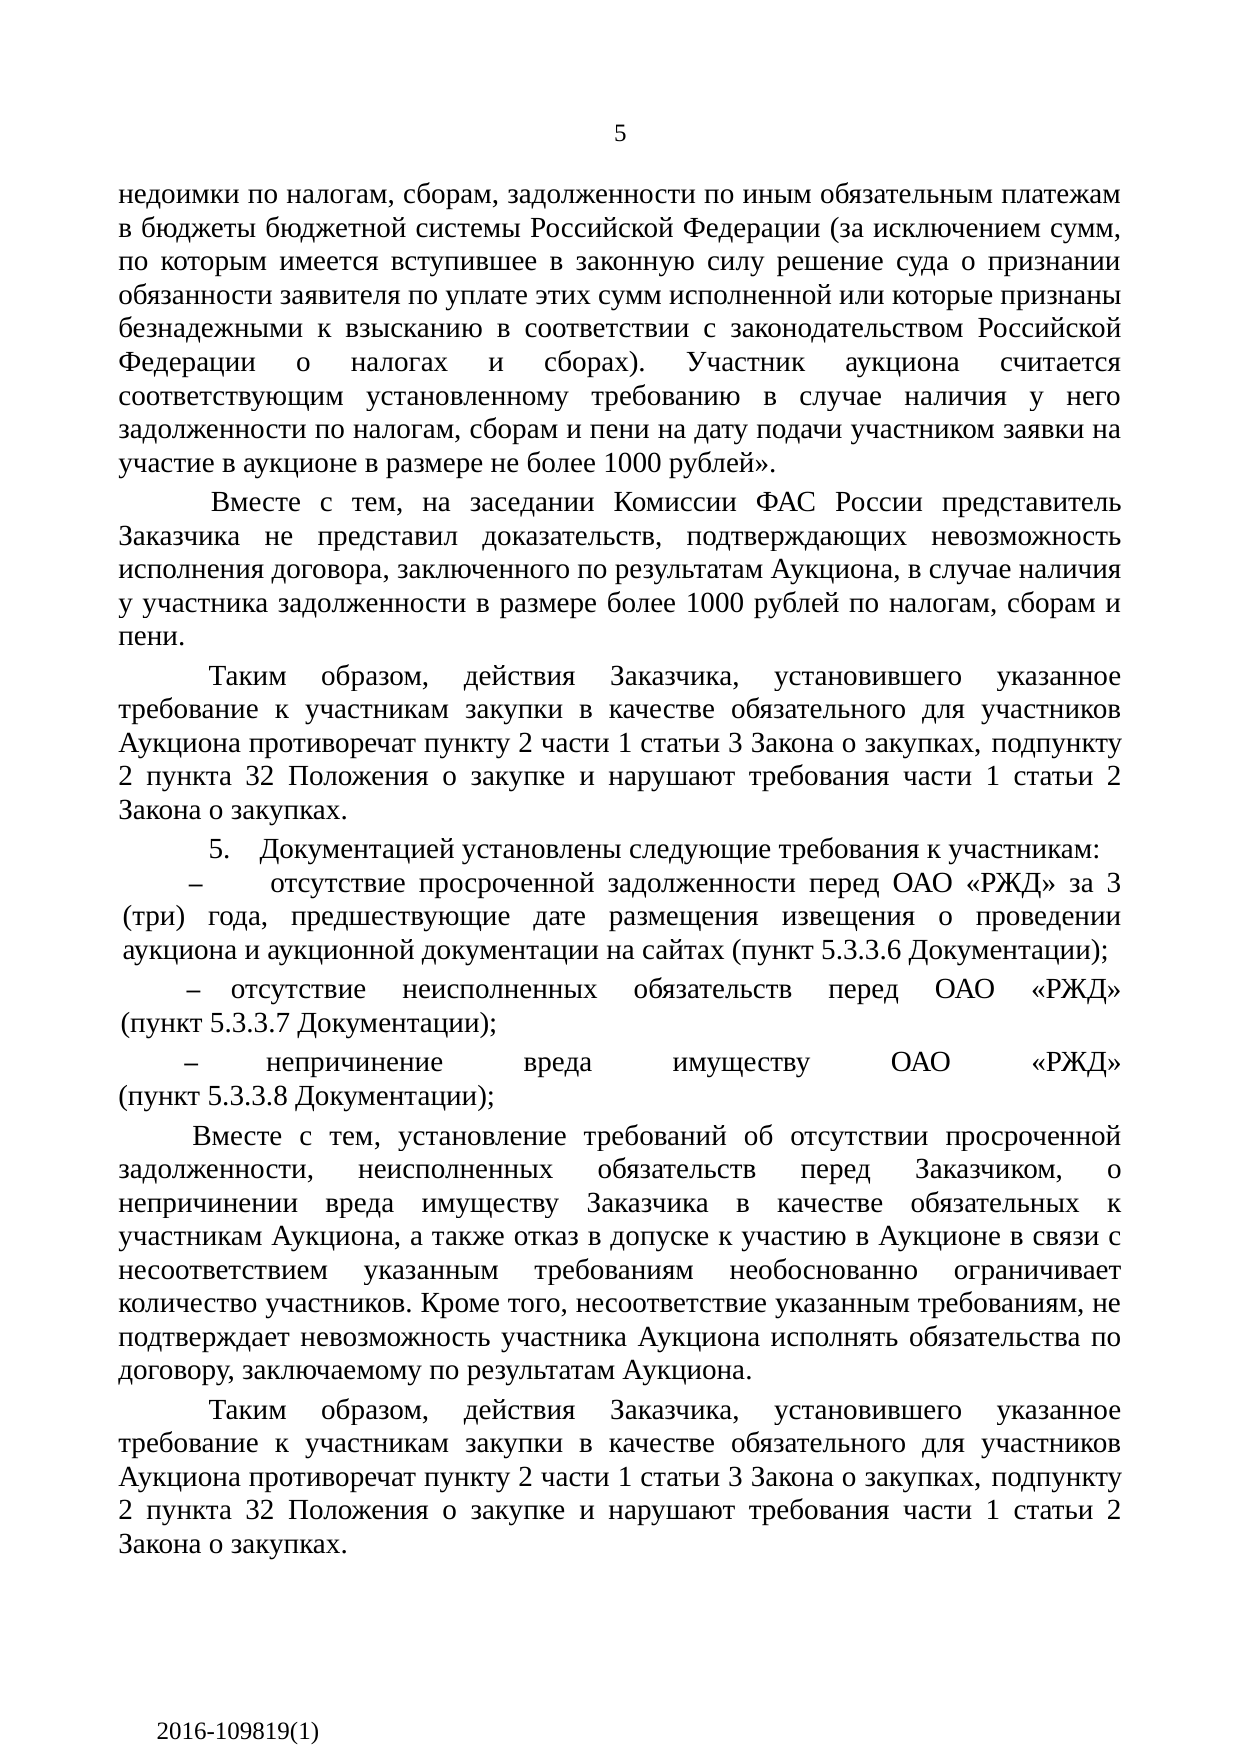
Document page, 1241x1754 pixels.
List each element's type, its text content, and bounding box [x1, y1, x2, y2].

text 5. Документацией установлены следующие требования к участникам: [118, 831, 1122, 865]
list отсутствие просроченной задолженности перед ОАО «РЖД» за 3 (три) года, предшествующие дате размещения извещения о проведении аукциона и аукционной документации на сайтах (пункт 5.3.3.6 Документации); [122, 865, 1122, 966]
text Вместе с тем, на заседании Комиссии ФАС России представитель Заказчика не представил доказательств, подтверждающих невозможность исполнения договора, заключенного по результатам Аукциона, в случае наличия у участника задолженности в размере более 1000 рублей по налогам, сборам и пени. [118, 484, 1122, 652]
text Таким образом, действия Заказчика, установившего указанное требование к участникам закупки в качестве обязательного для участников Аукциона противоречат пункту 2 части 1 статьи 3 Закона о закупках, подпункту 2 пункта 32 Положения о закупке и нарушают требования части 1 статьи 2 Закона о закупках. [118, 658, 1122, 826]
list отсутствие неисполненных обязательств перед ОАО «РЖД» (пункт 5.3.3.7 Документации); [120, 972, 1122, 1039]
list непричинение вреда имуществу ОАО «РЖД» (пункт 5.3.3.8 Документации); [118, 1044, 1122, 1112]
text Вместе с тем, установление требований об отсутствии просроченной задолженности, неисполненных обязательств перед Заказчиком, о непричинении вреда имуществу Заказчика в качестве обязательных к участникам Аукциона, а также отказ в допуске к участию в Аукционе в связи с несоответствием указанным требованиям необоснованно ограничивает количество участников. Кроме того, несоответствие указанным требованиям, не подтверждает невозможность участника Аукциона исполнять обязательства по договору, заключаемому по результатам Аукциона. [118, 1118, 1122, 1386]
text Таким образом, действия Заказчика, установившего указанное требование к участникам закупки в качестве обязательного для участников Аукциона противоречат пункту 2 части 1 статьи 3 Закона о закупках, подпункту 2 пункта 32 Положения о закупке и нарушают требования части 1 статьи 2 Закона о закупках. [118, 1392, 1122, 1559]
text недоимки по налогам, сборам, задолженности по иным обязательным платежам в бюджеты бюджетной системы Российской Федерации (за исключением сумм, по которым имеется вступившее в законную силу решение суда о признании обязанности заявителя по уплате этих сумм исполненной или которые признаны безнадежными к взысканию в соответствии с законодательством Российской Федерации о налогах и сборах). Участник аукциона считается соответствующим установленному требованию в случае наличия у него задолженности по налогам, сборам и пени на дату подачи участником заявки на участие в аукционе в размере не более 1000 рублей». [118, 176, 1122, 478]
